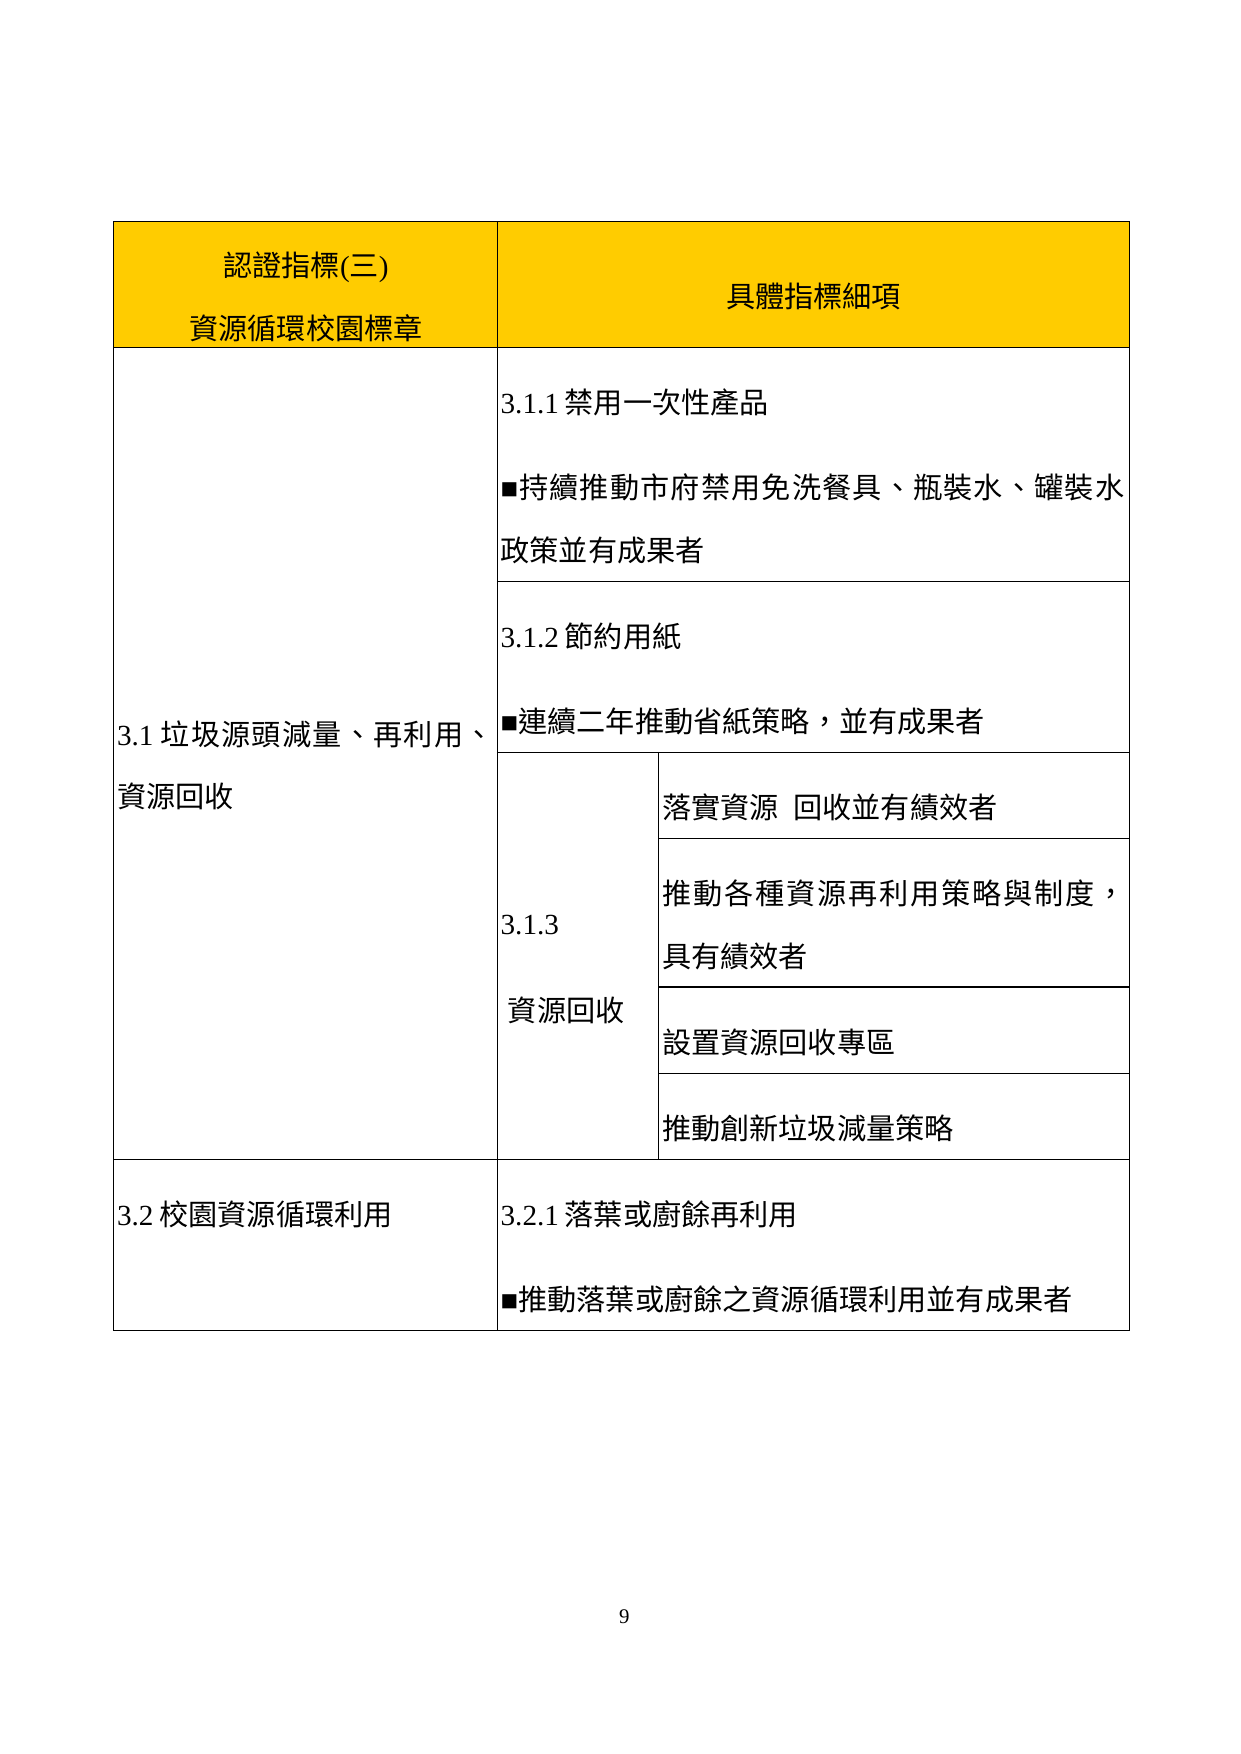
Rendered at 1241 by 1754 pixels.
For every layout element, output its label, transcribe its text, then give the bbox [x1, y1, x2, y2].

table_cell 推動各種資源再利用策略與制度，具有績效者 [659, 839, 1129, 986]
table_cell 推動創新垃圾減量策略 [659, 1074, 1129, 1158]
table_cell 3.1.2節約用紙 ■連續二年推動省紙策略，並有成果者 [498, 582, 1129, 752]
table_header 認證指標(三) 資源循環校園標章 [114, 222, 497, 347]
table_cell 落實資源 回收並有績效者 [659, 753, 1129, 838]
table_header 具體指標細項 [498, 222, 1129, 347]
table_cell 3.1垃圾源頭減量、再利用、資源回收 [114, 348, 497, 1158]
table_cell 3.2.1落葉或廚餘再利用 ■推動落葉或廚餘之資源循環利用並有成果者 [498, 1160, 1129, 1329]
table_cell 3.1.1禁用一次性產品 ■持續推動市府禁用免洗餐具、瓶裝水、罐裝水政策並有成果者 [498, 348, 1129, 581]
table_cell 設置資源回收專區 [659, 988, 1129, 1072]
table_cell 3.2校園資源循環利用 [114, 1160, 497, 1329]
table_cell 3.1.3 資源回收 [498, 753, 658, 1158]
